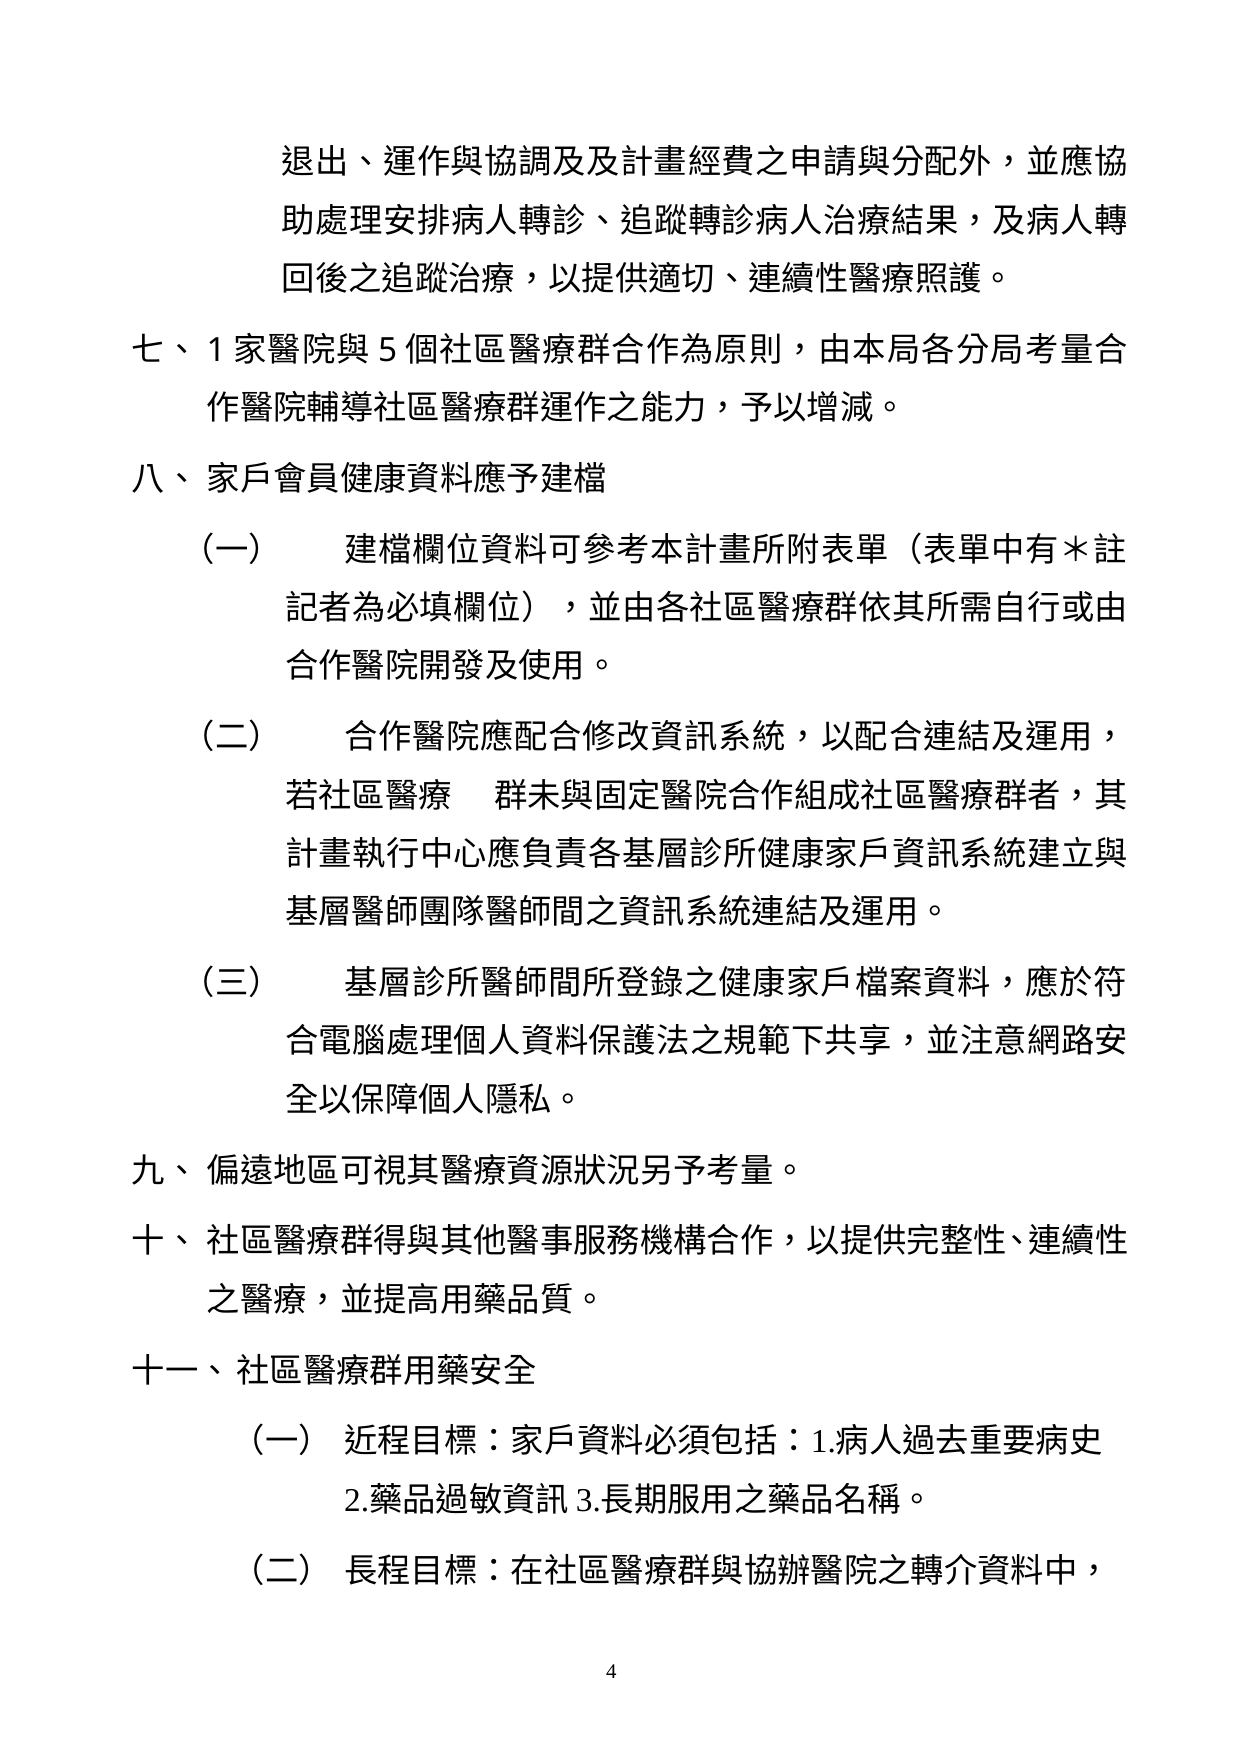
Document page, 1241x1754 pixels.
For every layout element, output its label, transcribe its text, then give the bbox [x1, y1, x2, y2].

list 建檔欄位資料可參考本計畫所附表單（表單中有＊註記者為必填欄位），並由各社區醫療群依其所需自行或由合作醫院開發及使用。 [181, 514, 1128, 689]
list 家戶會員健康資料應予建檔 [131, 444, 1128, 502]
list 偏遠地區可視其醫療資源狀況另予考量。 [131, 1135, 1128, 1194]
list 基層診所醫師間所登錄之健康家戶檔案資料，應於符合電腦處理個人資料保護法之規範下共享，並注意網路安全以保障個人隱私。 [181, 948, 1128, 1123]
list 合作醫院應配合修改資訊系統，以配合連結及運用，若社區醫療 群未與固定醫院合作組成社區醫療群者，其計畫執行中心應負責各基層診所健康家戶資訊系統建立與基層醫師團隊醫師間之資訊系統連結及運用。 [181, 702, 1128, 935]
list 近程目標：家戶資料必須包括：1.病人過去重要病史2.藥品過敏資訊3.長期服用之藥品名稱。 [231, 1406, 1128, 1523]
list 社區醫療群用藥安全 [131, 1335, 1128, 1394]
text 退出、運作與協調及及計畫經費之申請與分配外，並應協助處理安排病人轉診、追蹤轉診病人治療結果，及病人轉回後之追蹤治療，以提供適切、連續性醫療照護。 [281, 127, 1128, 302]
list 社區醫療群得與其他醫事服務機構合作，以提供完整性、連續性之醫療，並提高用藥品質。 [131, 1206, 1128, 1323]
list 長程目標：在社區醫療群與協辦醫院之轉介資料中， [231, 1535, 1128, 1594]
list 1家醫院與5個社區醫療群合作為原則，由本局各分局考量合作醫院輔導社區醫療群運作之能力，予以增減。 [131, 314, 1128, 431]
